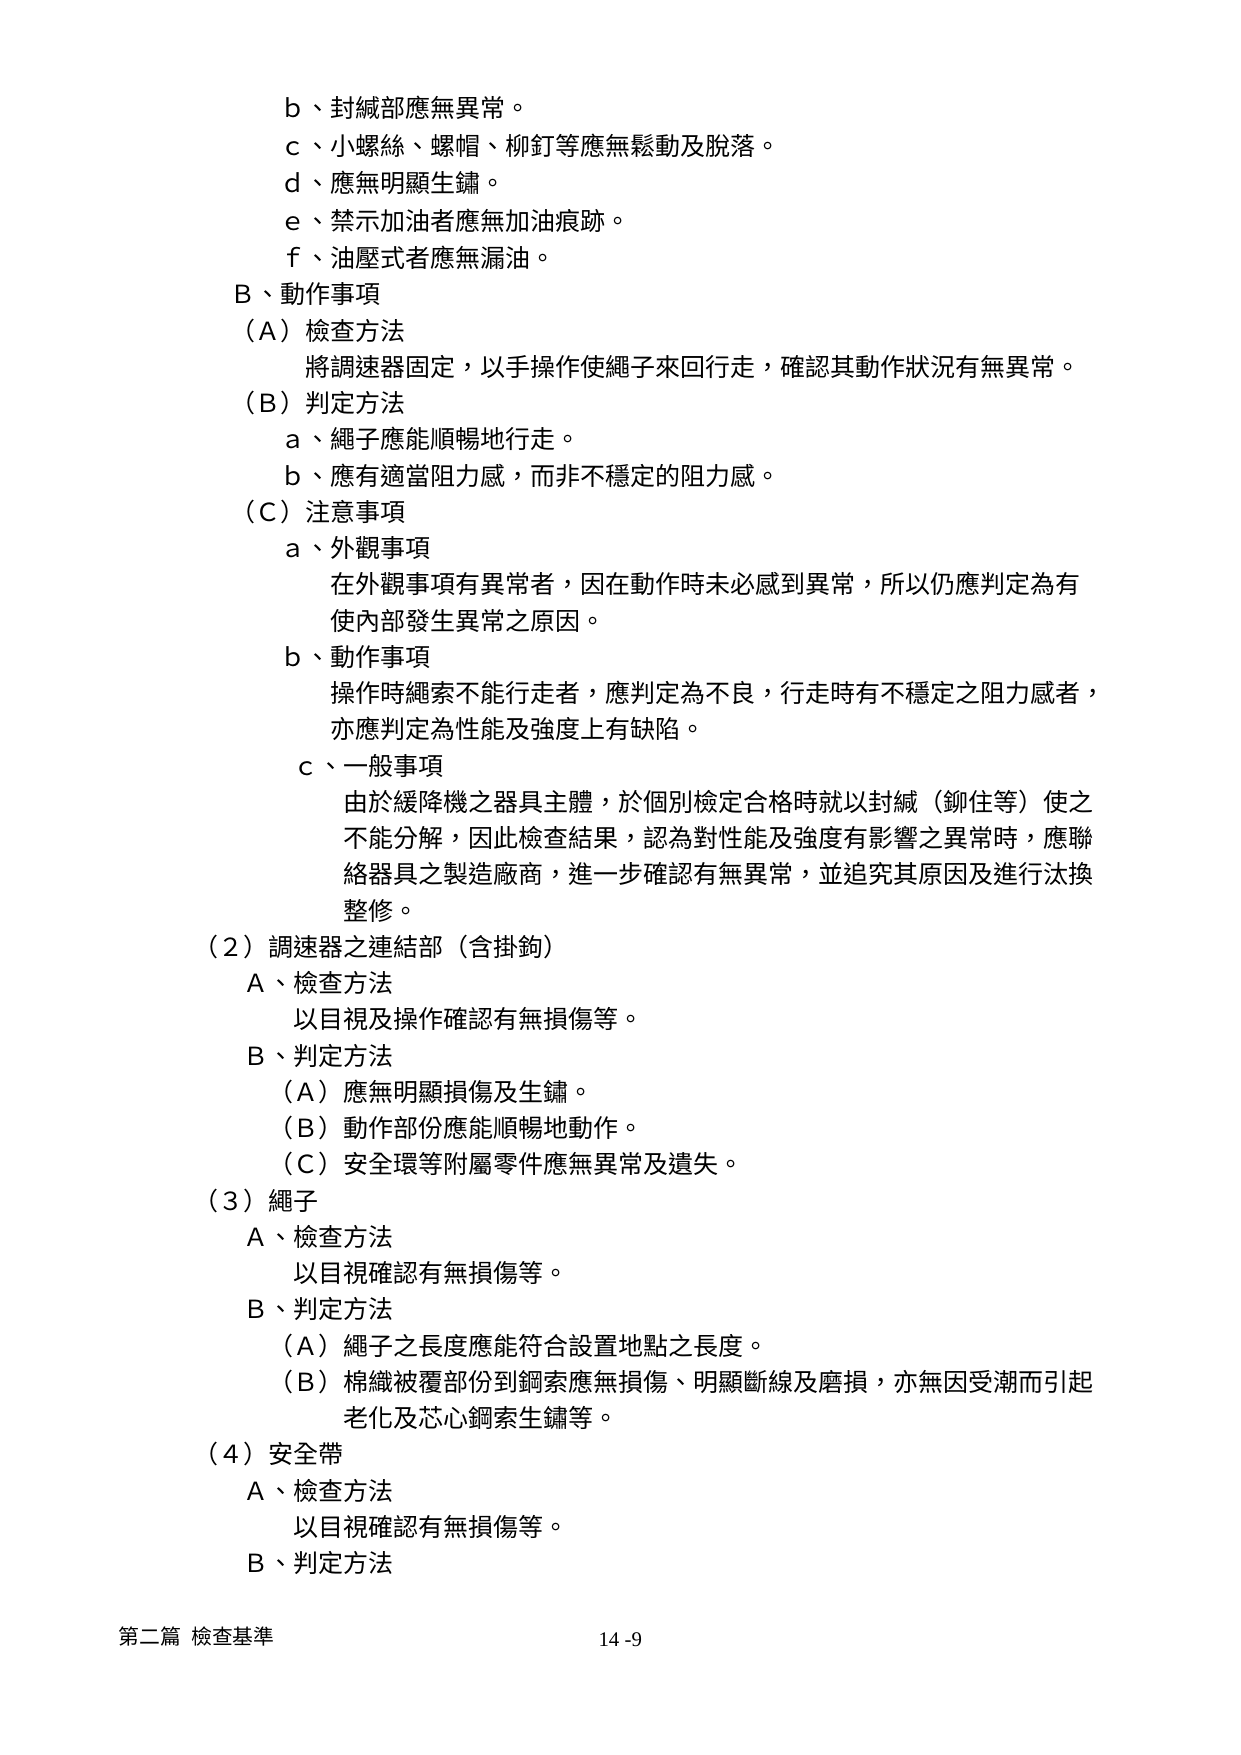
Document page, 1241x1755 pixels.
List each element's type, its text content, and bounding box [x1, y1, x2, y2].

text （２）調速器之連結部（含掛鉤） [118, 927, 1227, 964]
text ｂ、動作事項 [118, 637, 1093, 674]
text ａ、外觀事項 [118, 529, 1093, 565]
text ｂ、封緘部應無異常。 [118, 89, 1227, 125]
text Ａ、檢查方法 [118, 1471, 1093, 1507]
text ｅ、禁示加油者應無加油痕跡。 [218, 200, 1122, 237]
text 以目視確認有無損傷等。 [118, 1507, 1093, 1544]
text （Ｃ）注意事項 [118, 492, 1093, 529]
text ｃ、小螺絲、螺帽、柳釘等應無鬆動及脫落。 [218, 125, 1122, 162]
text （Ｃ）安全環等附屬零件應無異常及遺失。 [118, 1145, 1093, 1181]
text （Ａ）檢查方法 [118, 311, 1227, 347]
text Ａ、檢查方法 [118, 964, 1093, 1000]
text ｆ、油壓式者應無漏油。 [218, 237, 1122, 275]
text 以目視及操作確認有無損傷等。 [118, 1000, 1093, 1036]
text （Ｂ）棉織被覆部份到鋼索應無損傷、明顯斷線及磨損，亦無因受潮而引起老化及芯心鋼索生鏽等。 [268, 1362, 1093, 1435]
text （Ａ）應無明顯損傷及生鏽。 [118, 1072, 1093, 1109]
text Ｂ、動作事項 [118, 275, 1227, 311]
text （Ａ）繩子之長度應能符合設置地點之長度。 [268, 1326, 1093, 1362]
text ｄ、應無明顯生鏽。 [218, 162, 1122, 200]
text 操作時繩索不能行走者，應判定為不良，行走時有不穩定之阻力感者，亦應判定為性能及強度上有缺陷。 [331, 674, 1093, 746]
text 由於緩降機之器具主體，於個別檢定合格時就以封緘（鉚住等）使之不能分解，因此檢查結果，認為對性能及強度有影響之異常時，應聯絡器具之製造廠商，進一步確認有無異常，並追究其原因及進行汰換整修。 [343, 782, 1093, 927]
text Ａ、檢查方法 [118, 1217, 1093, 1254]
text 將調速器固定，以手操作使繩子來回行走，確認其動作狀況有無異常。 [118, 347, 1227, 384]
text 以目視確認有無損傷等。 [118, 1254, 1093, 1290]
text 在外觀事項有異常者，因在動作時未必感到異常，所以仍應判定為有使內部發生異常之原因。 [331, 565, 1093, 637]
text （Ｂ）判定方法 [118, 384, 1227, 420]
text ａ、繩子應能順暢地行走。 [118, 420, 1227, 456]
text Ｂ、判定方法 [118, 1290, 1093, 1326]
text ｃ、一般事項 [118, 746, 1093, 782]
text （３）繩子 [118, 1181, 1093, 1217]
text Ｂ、判定方法 [118, 1036, 1093, 1072]
text （Ｂ）動作部份應能順暢地動作。 [118, 1109, 1093, 1145]
text （４）安全帶 [118, 1435, 1093, 1471]
text Ｂ、判定方法 [118, 1544, 1093, 1580]
text ｂ、應有適當阻力感，而非不穩定的阻力感。 [118, 456, 1227, 492]
